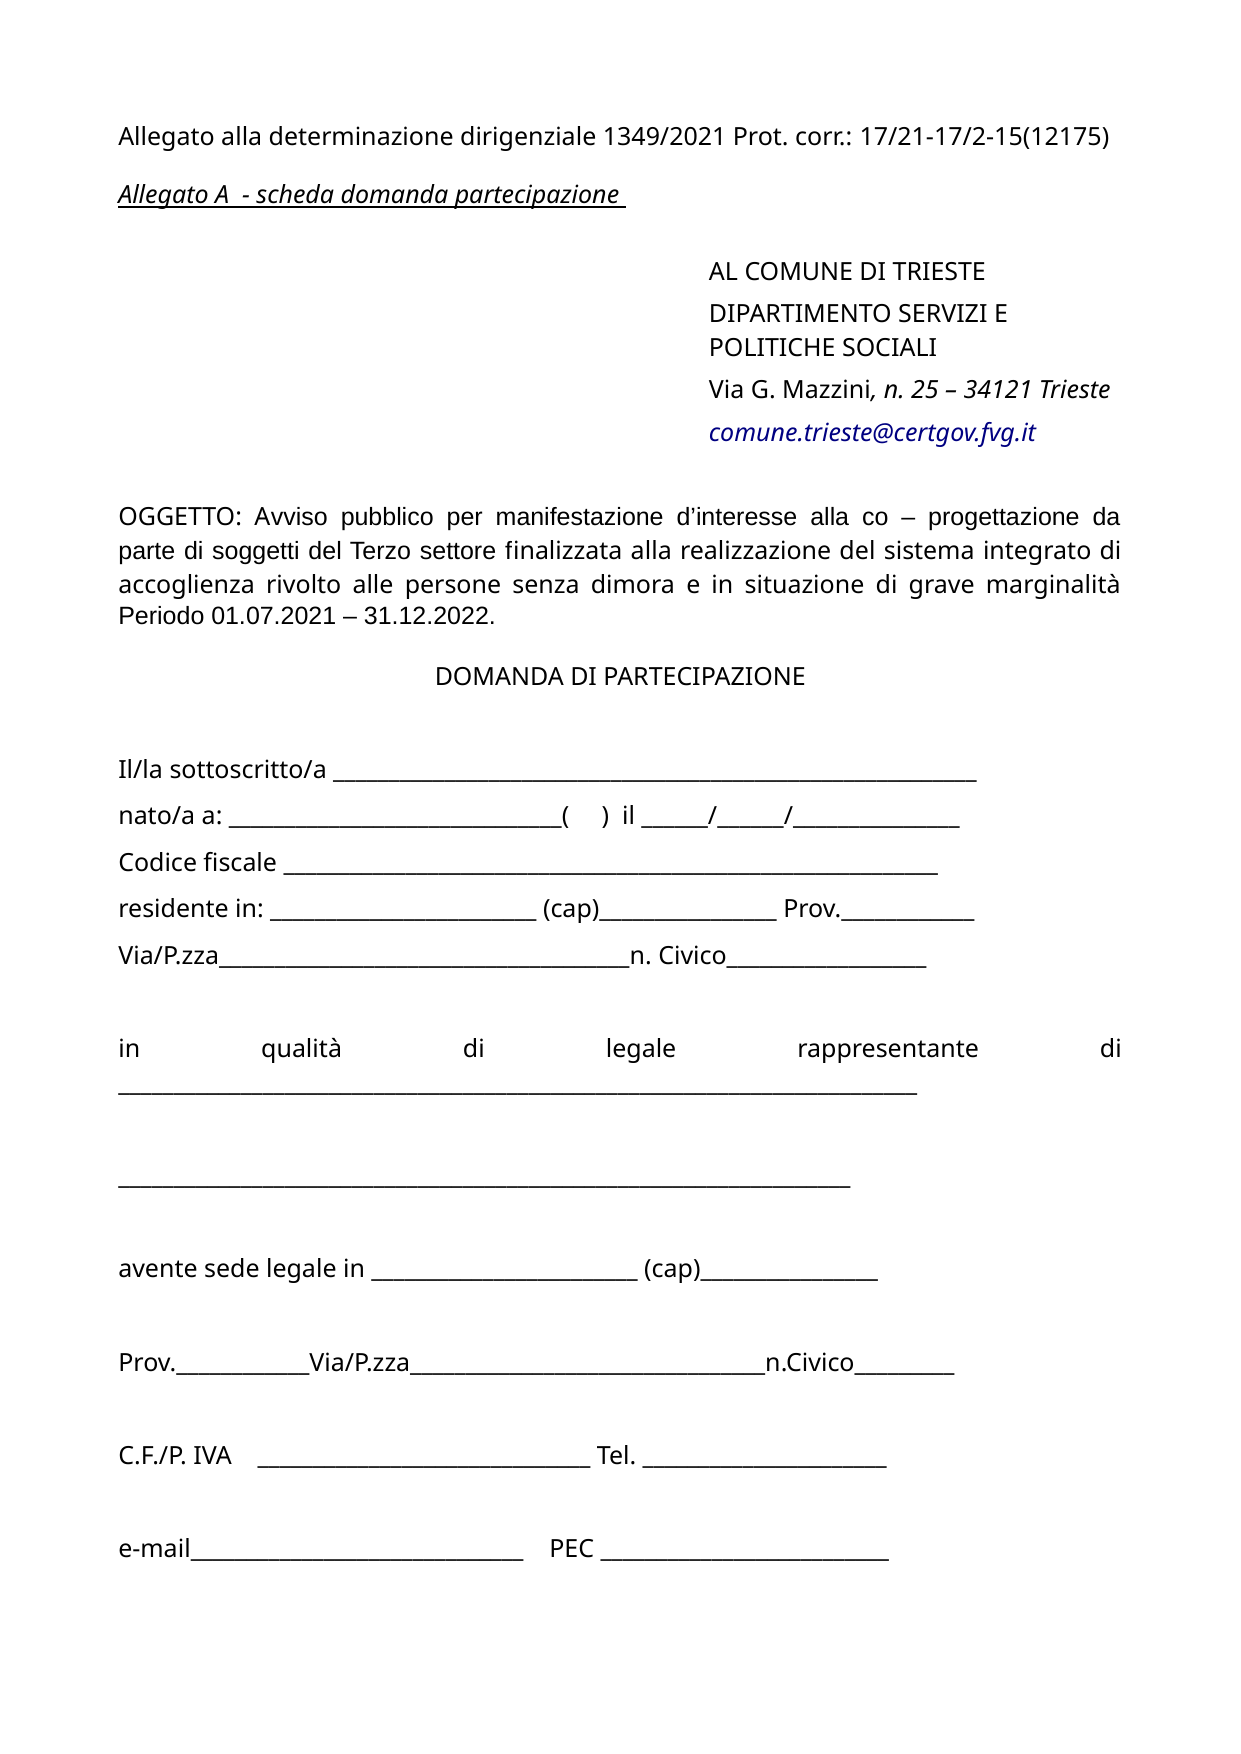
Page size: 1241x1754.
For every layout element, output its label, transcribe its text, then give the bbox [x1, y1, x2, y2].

text __________________________________________________________________ [118, 1158, 1122, 1192]
text Via G. Mazzini, n. 25 – 34121 Trieste [709, 372, 1122, 406]
text DIPARTIMENTO SERVIZI E POLITICHE SOCIALI [709, 296, 1122, 364]
text OGGETTO: Avviso pubblico per manifestazione d’interesse alla co – progettazione da parte di soggetti del Terzo settore finalizzata alla realizzazione del sistema integrato di accoglienza rivolto alle persone senza dimora e in situazione di grave marginalità Periodo 01.07.2021 – 31.12.2022. [118, 498, 1122, 629]
text Allegato alla determinazione dirigenziale 1349/2021 Prot. corr.: 17/21-17/2-15(12175) [118, 118, 1122, 152]
text in qualità di legale rappresentante di ________________________________________________________________________ [118, 1031, 1122, 1099]
text AL COMUNE DI TRIESTE [709, 253, 1122, 287]
text Il/la sottoscritto/a __________________________________________________________ [118, 751, 1122, 785]
text C.F./P. IVA ______________________________ Tel. ______________________ [118, 1437, 1122, 1471]
text nato/a a: ______________________________( ) il ______/______/_______________ [118, 798, 1122, 832]
text e-mail______________________________ PEC __________________________ [118, 1530, 1122, 1564]
text Via/P.zza_____________________________________n. Civico__________________ [118, 938, 1122, 972]
text residente in: ________________________ (cap)________________ Prov.____________ [118, 891, 1122, 925]
text avente sede legale in ________________________ (cap)________________ [118, 1251, 1122, 1285]
text Codice fiscale ___________________________________________________________ [118, 844, 1122, 878]
text Allegato A - scheda domanda partecipazione [118, 177, 1122, 211]
text comune.trieste@certgov.fvg.it [709, 414, 1122, 448]
text DOMANDA DI PARTECIPAZIONE [118, 658, 1122, 692]
text Prov.____________Via/P.zza________________________________n.Civico_________ [118, 1344, 1122, 1378]
